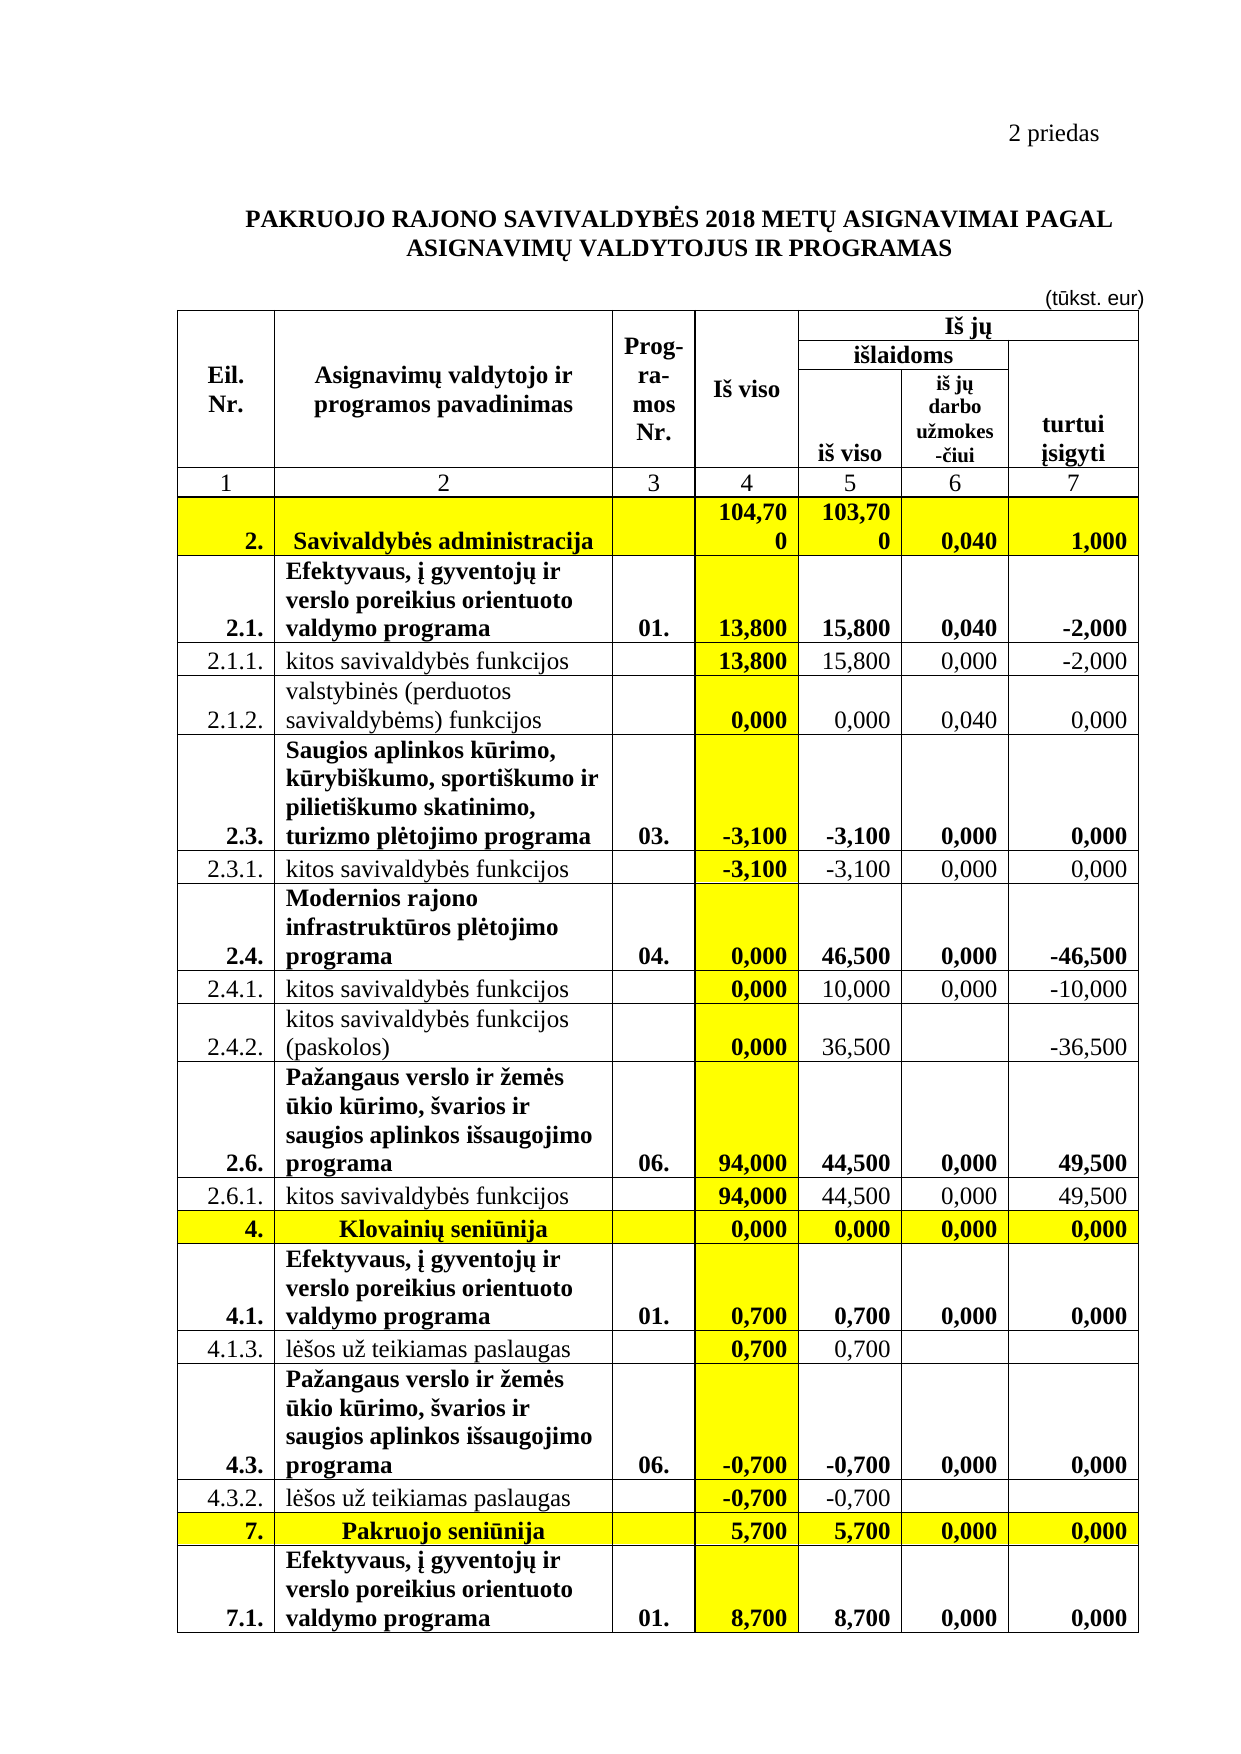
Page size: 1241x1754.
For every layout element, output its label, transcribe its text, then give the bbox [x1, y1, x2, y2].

table_cell 0,700 [696, 1244, 798, 1330]
table_cell -3,100 [696, 851, 798, 882]
table_cell 49,500 [1009, 1062, 1138, 1177]
table_cell 10,000 [799, 971, 901, 1003]
table_cell 0,000 [902, 1513, 1008, 1544]
table_cell iš jų darbo užmokes-čiui [902, 370, 1008, 467]
table_cell -3,100 [696, 735, 798, 850]
table_cell 94,000 [696, 1178, 798, 1210]
table_cell Modernios rajono infrastruktūros plėtojimo programa [275, 884, 612, 970]
table_cell 0,040 [902, 556, 1008, 642]
table_cell -2,000 [1009, 643, 1138, 675]
table_cell -2,000 [1009, 556, 1138, 642]
text 2 priedas [177, 118, 1181, 147]
table_cell 2.1.1. [178, 643, 274, 675]
table_cell 2.1. [178, 556, 274, 642]
table_cell 0,700 [799, 1244, 901, 1330]
table_cell 1 [178, 468, 274, 496]
table_cell 0,000 [1009, 1364, 1138, 1479]
table_cell 0,000 [902, 735, 1008, 850]
table_cell 2 [275, 468, 612, 496]
table_cell 7. [178, 1513, 274, 1544]
table_cell Efektyvaus, į gyventojų ir verslo poreikius orientuoto valdymo programa [275, 1244, 612, 1330]
table_cell kitos savivaldybės funkcijos [275, 971, 612, 1003]
table_cell 0,000 [1009, 676, 1138, 734]
table_cell [902, 1004, 1008, 1061]
table_cell -0,700 [696, 1364, 798, 1479]
table_header Prog-ra-mos Nr. [613, 311, 694, 467]
table_cell 0,000 [696, 1211, 798, 1243]
table_cell 5 [799, 468, 901, 496]
table_cell 0,000 [696, 884, 798, 970]
table_cell Savivaldybės administracija [275, 498, 612, 555]
table_cell 04. [613, 884, 694, 970]
table_cell 36,500 [799, 1004, 901, 1061]
table_cell 0,000 [696, 676, 798, 734]
table_cell 0,000 [799, 1211, 901, 1243]
table_cell 0,000 [902, 884, 1008, 970]
table_cell 0,000 [902, 1244, 1008, 1330]
table_cell 0,000 [1009, 1546, 1138, 1632]
table_cell 2.4.2. [178, 1004, 274, 1061]
table_cell Pažangaus verslo ir žemės ūkio kūrimo, švarios ir saugios aplinkos išsaugojimo programa [275, 1364, 612, 1479]
table_cell lėšos už teikiamas paslaugas [275, 1331, 612, 1363]
table_cell kitos savivaldybės funkcijos [275, 851, 612, 882]
table_cell 0,000 [902, 1546, 1008, 1632]
table_cell 0,000 [902, 643, 1008, 675]
table_cell [613, 676, 694, 734]
table_cell 13,800 [696, 556, 798, 642]
table_cell 7 [1009, 468, 1138, 496]
table_cell 4 [696, 468, 798, 496]
table_cell Pažangaus verslo ir žemės ūkio kūrimo, švarios ir saugios aplinkos išsaugojimo programa [275, 1062, 612, 1177]
table_cell 0,000 [902, 1364, 1008, 1479]
table_cell 06. [613, 1062, 694, 1177]
table_cell Efektyvaus, į gyventojų ir verslo poreikius orientuoto valdymo programa [275, 556, 612, 642]
table_cell 15,800 [799, 643, 901, 675]
table_cell 0,000 [696, 1004, 798, 1061]
table_cell [613, 1480, 694, 1512]
table_cell 1,000 [1009, 498, 1138, 555]
table_cell 0,040 [902, 498, 1008, 555]
table_cell 0,000 [902, 1211, 1008, 1243]
table_cell 0,000 [696, 971, 798, 1003]
table_cell 104,700 [696, 498, 798, 555]
table_cell -36,500 [1009, 1004, 1138, 1061]
table_cell [613, 971, 694, 1003]
table_cell 0,000 [1009, 1244, 1138, 1330]
table_cell valstybinės (perduotos savivaldybėms) funkcijos [275, 676, 612, 734]
table_cell Pakruojo seniūnija [275, 1513, 612, 1544]
table_cell 4.1. [178, 1244, 274, 1330]
table_cell [613, 851, 694, 882]
table_cell -0,700 [799, 1364, 901, 1479]
table_cell 49,500 [1009, 1178, 1138, 1210]
table_cell 94,000 [696, 1062, 798, 1177]
table_cell 8,700 [696, 1546, 798, 1632]
table_cell 4. [178, 1211, 274, 1243]
table_cell [902, 1480, 1008, 1512]
table_cell 5,700 [696, 1513, 798, 1544]
table_cell [613, 498, 694, 555]
table_cell -10,000 [1009, 971, 1138, 1003]
table_cell Efektyvaus, į gyventojų ir verslo poreikius orientuoto valdymo programa [275, 1546, 612, 1632]
table_cell 2.6. [178, 1062, 274, 1177]
table_header Iš jų [799, 311, 1138, 339]
table_cell 0,000 [902, 1062, 1008, 1177]
table_cell 0,000 [1009, 851, 1138, 882]
table_cell 8,700 [799, 1546, 901, 1632]
table_cell 06. [613, 1364, 694, 1479]
table_cell lėšos už teikiamas paslaugas [275, 1480, 612, 1512]
text PAKRUOJO RAJONO SAVIVALDYBĖS 2018 METŲ ASIGNAVIMAI PAGAL ASIGNAVIMŲ VALDYTOJUS IR PROGRAMAS [177, 204, 1181, 262]
table_cell Saugios aplinkos kūrimo, kūrybiškumo, sportiškumo ir pilietiškumo skatinimo, turizmo plėtojimo programa [275, 735, 612, 850]
table_cell [1009, 1480, 1138, 1512]
table_cell 46,500 [799, 884, 901, 970]
table_cell [613, 1004, 694, 1061]
table_cell 2.3.1. [178, 851, 274, 882]
table_cell kitos savivaldybės funkcijos [275, 1178, 612, 1210]
table_cell kitos savivaldybės funkcijos (paskolos) [275, 1004, 612, 1061]
table_cell 0,000 [902, 971, 1008, 1003]
table_cell -0,700 [799, 1480, 901, 1512]
table_cell [1009, 1331, 1138, 1363]
table_cell 4.1.3. [178, 1331, 274, 1363]
table_cell 2.4.1. [178, 971, 274, 1003]
table_cell [613, 1211, 694, 1243]
table_cell 0,000 [1009, 1211, 1138, 1243]
table_cell 2.6.1. [178, 1178, 274, 1210]
table_cell 01. [613, 1546, 694, 1632]
table_cell 01. [613, 556, 694, 642]
table_cell 2.1.2. [178, 676, 274, 734]
table_cell 4.3.2. [178, 1480, 274, 1512]
table_cell -3,100 [799, 735, 901, 850]
table_cell 103,700 [799, 498, 901, 555]
table_cell 6 [902, 468, 1008, 496]
table_cell -3,100 [799, 851, 901, 882]
table_cell 0,000 [1009, 1513, 1138, 1544]
table_cell [613, 1331, 694, 1363]
table_cell išlaidoms [799, 341, 1008, 369]
table_cell 0,000 [799, 676, 901, 734]
table_header Eil. Nr. [178, 311, 274, 467]
table_cell 7.1. [178, 1546, 274, 1632]
table_cell 4.3. [178, 1364, 274, 1479]
table_cell 0,700 [799, 1331, 901, 1363]
table_cell 13,800 [696, 643, 798, 675]
table_cell 5,700 [799, 1513, 901, 1544]
table_cell [613, 1178, 694, 1210]
table_cell 15,800 [799, 556, 901, 642]
table_cell [613, 1513, 694, 1544]
table_cell 44,500 [799, 1178, 901, 1210]
table_cell -46,500 [1009, 884, 1138, 970]
table_header Iš viso [696, 311, 798, 467]
table_cell 0,000 [902, 1178, 1008, 1210]
table_cell 03. [613, 735, 694, 850]
table_header Asignavimų valdytojo ir programos pavadinimas [275, 311, 612, 467]
table_cell 2.3. [178, 735, 274, 850]
table_cell 0,700 [696, 1331, 798, 1363]
table_cell -0,700 [696, 1480, 798, 1512]
table_cell [613, 643, 694, 675]
table_cell 0,000 [902, 851, 1008, 882]
table_cell 0,000 [1009, 735, 1138, 850]
table_cell turtui įsigyti [1009, 341, 1138, 467]
table_cell iš viso [799, 370, 901, 467]
table_cell [902, 1331, 1008, 1363]
table_cell 01. [613, 1244, 694, 1330]
text (tūkst. eur) [177, 286, 1181, 310]
table_cell 2. [178, 498, 274, 555]
table_cell 44,500 [799, 1062, 901, 1177]
table_cell Klovainių seniūnija [275, 1211, 612, 1243]
table_cell 2.4. [178, 884, 274, 970]
table_cell 0,040 [902, 676, 1008, 734]
table_cell 3 [613, 468, 694, 496]
table_cell kitos savivaldybės funkcijos [275, 643, 612, 675]
